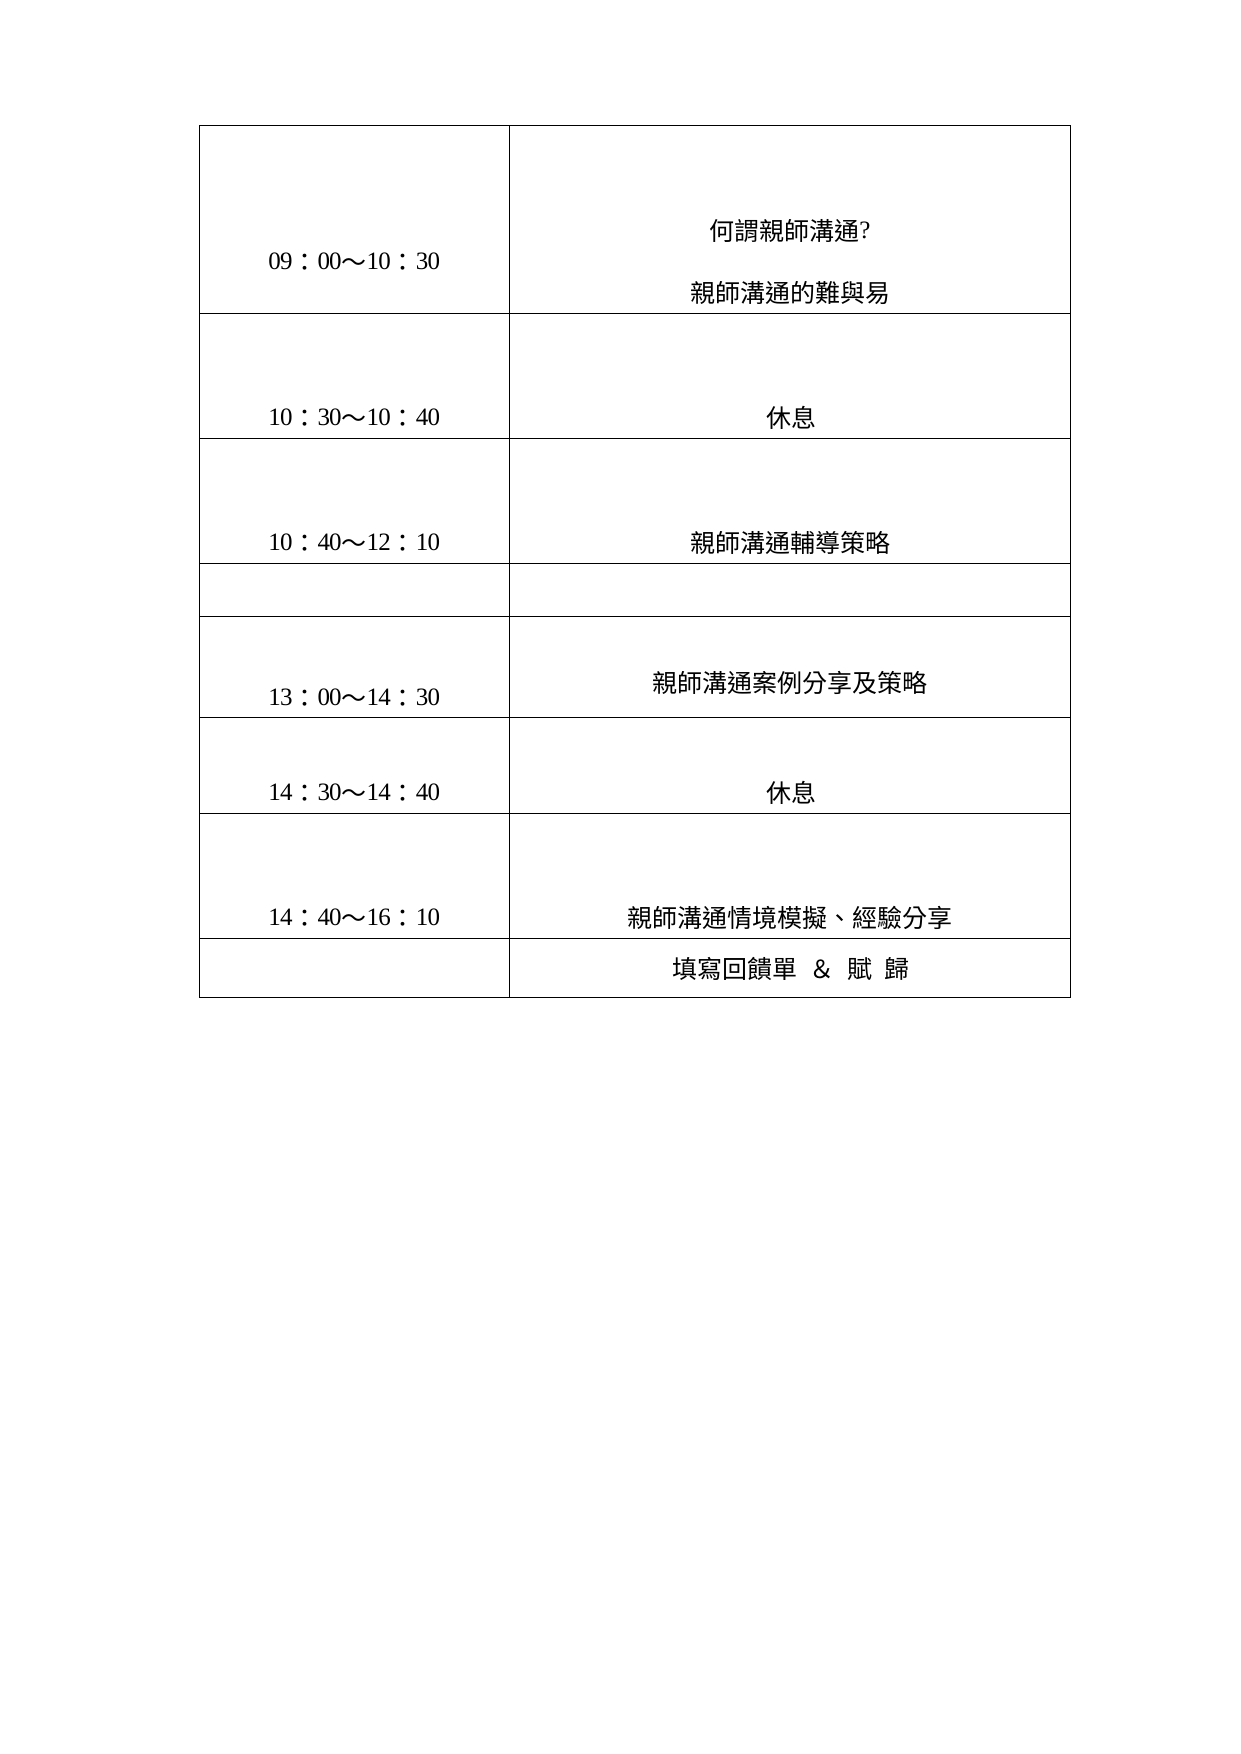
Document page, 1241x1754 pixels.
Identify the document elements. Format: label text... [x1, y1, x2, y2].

table_cell 10：30～10：40 [200, 314, 509, 438]
table_cell 14：40～16：10 [200, 814, 509, 938]
table_cell 親師溝通輔導策略 [510, 439, 1070, 563]
table_cell 14：30～14：40 [200, 718, 509, 813]
table_cell 休息 [510, 718, 1070, 813]
table_cell 親師溝通案例分享及策略 [510, 617, 1070, 717]
table_cell 填寫回饋單 ＆ 賦 歸 [510, 939, 1070, 997]
table_cell 午餐 [510, 564, 1070, 616]
table_cell 09：00～10：30 [200, 126, 509, 313]
table_cell 16：10～ [200, 939, 509, 997]
table_cell 12：10～13：00 [200, 564, 509, 616]
table_cell 何謂親師溝通? 親師溝通的難與易 [510, 126, 1070, 313]
table_cell 親師溝通情境模擬、經驗分享 [510, 814, 1070, 938]
table_cell 10：40～12：10 [200, 439, 509, 563]
table_cell 休息 [510, 314, 1070, 438]
table_cell 13：00～14：30 [200, 617, 509, 717]
